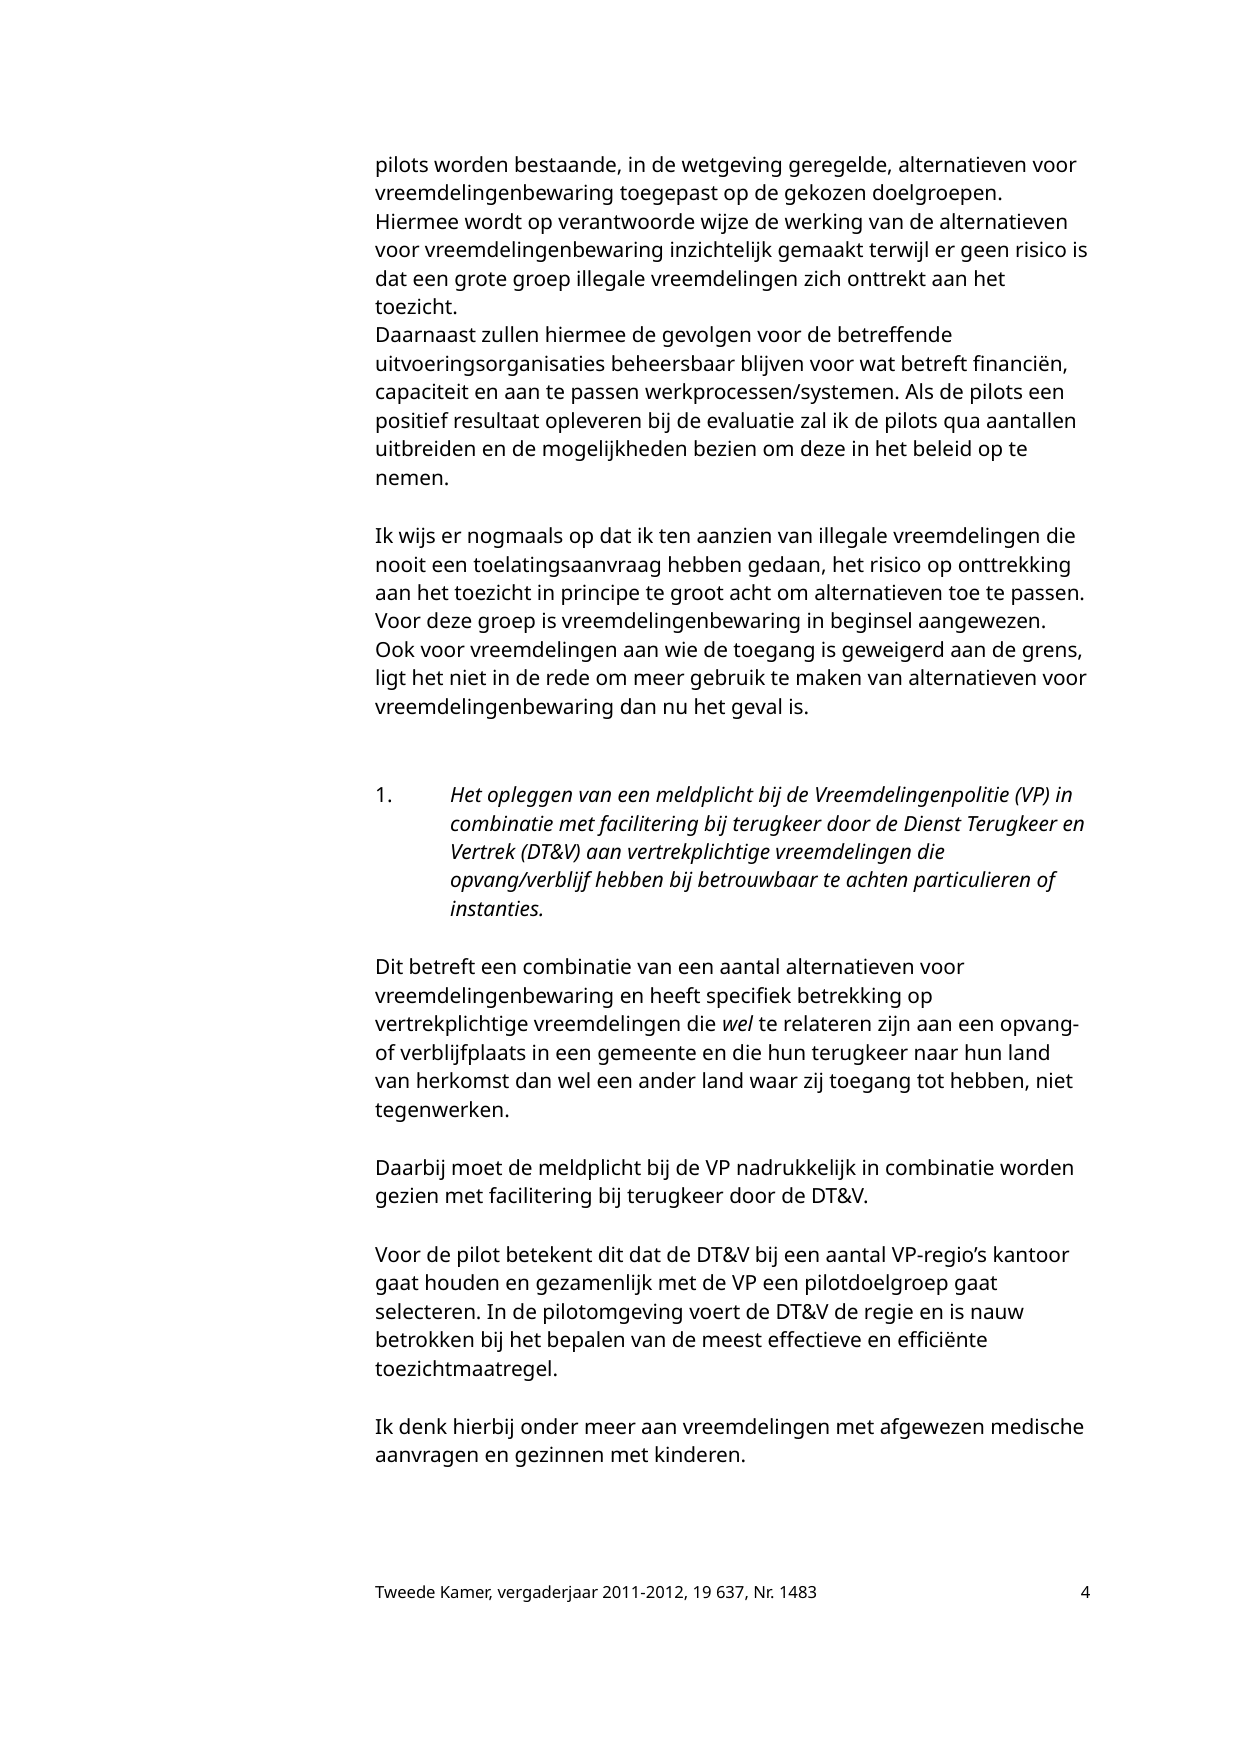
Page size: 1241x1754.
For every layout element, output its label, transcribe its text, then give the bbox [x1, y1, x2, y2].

text Voor de pilot betekent dit dat de DT&V bij een aantal VP-regio’s kantoor gaat houden en gezamenlijk met de VP een pilotdoelgroep gaat selecteren. In de pilotomgeving voert de DT&V de regie en is nauw betrokken bij het bepalen van de meest effectieve en efficiënte toezichtmaatregel. [375, 1382, 1090, 1524]
list Het opleggen van een meldplicht bij de Vreemdelingenpolitie (VP) in combinatie met facilitering bij terugkeer door de Dienst Terugkeer en Vertrek (DT&V) aan vertrekplichtige vreemdelingen die opvang/verblijf hebben bij betrouwbaar te achten particulieren of instanties. [375, 922, 1090, 1065]
text Mijn uitgangspunt is dat maatregelen ten behoeve van het terugkeerproces zo min mogelijk inbreuk doen op de vrijheden van de vreemdeling, en dat dit in overeenstemming is met de systematiek van de Terugkeerrichtlijn. Tegelijkertijd wil ik het risico voorkomen dat niet rechtmatig verblijvende vreemdelingen zich aan de vertrekplicht onttrekken. Om in de praktijk te beproeven of alternatieven voor vrijheidsontneming geen onaanvaardbare risico’s op onttrekking aan het toezicht opleveren en bijdragen aan daadwerkelijke terugkeer heb ik ervoor gekozen om een viertal kleinschalige pilots in te richten. In deze pilots worden bestaande, in de wetgeving geregelde, alternatieven voor vreemdelingenbewaring toegepast op de gekozen doelgroepen. Hiermee wordt op verantwoorde wijze de werking van de alternatieven voor vreemdelingenbewaring inzichtelijk gemaakt terwijl er geen risico is dat een grote groep illegale vreemdelingen zich onttrekt aan het toezicht. [375, 150, 1090, 463]
text Daarnaast zullen hiermee de gevolgen voor de betreffende uitvoeringsorganisaties beheersbaar blijven voor wat betreft financiën, capaciteit en aan te passen werkprocessen/systemen. Als de pilots een positief resultaat opleveren bij de evaluatie zal ik de pilots qua aantallen uitbreiden en de mogelijkheden bezien om deze in het beleid op te nemen. [375, 463, 1090, 633]
text Dit betreft een combinatie van een aantal alternatieven voor vreemdelingenbewaring en heeft specifiek betrekking op vertrekplichtige vreemdelingen die wel te relateren zijn aan een opvang- of verblijfplaats in een gemeente en die hun terugkeer naar hun land van herkomst dan wel een ander land waar zij toegang tot hebben, niet tegenwerken. [375, 1095, 1090, 1265]
text Daarbij moet de meldplicht bij de VP nadrukkelijk in combinatie worden gezien met facilitering bij terugkeer door de DT&V. [375, 1295, 1090, 1352]
text Ik wijs er nogmaals op dat ik ten aanzien van illegale vreemdelingen die nooit een toelatingsaanvraag hebben gedaan, het risico op onttrekking aan het toezicht in principe te groot acht om alternatieven toe te passen. Voor deze groep is vreemdelingenbewaring in beginsel aangewezen. Ook voor vreemdelingen aan wie de toegang is geweigerd aan de grens, ligt het niet in de rede om meer gebruik te maken van alternatieven voor vreemdelingenbewaring dan nu het geval is. [375, 663, 1090, 862]
